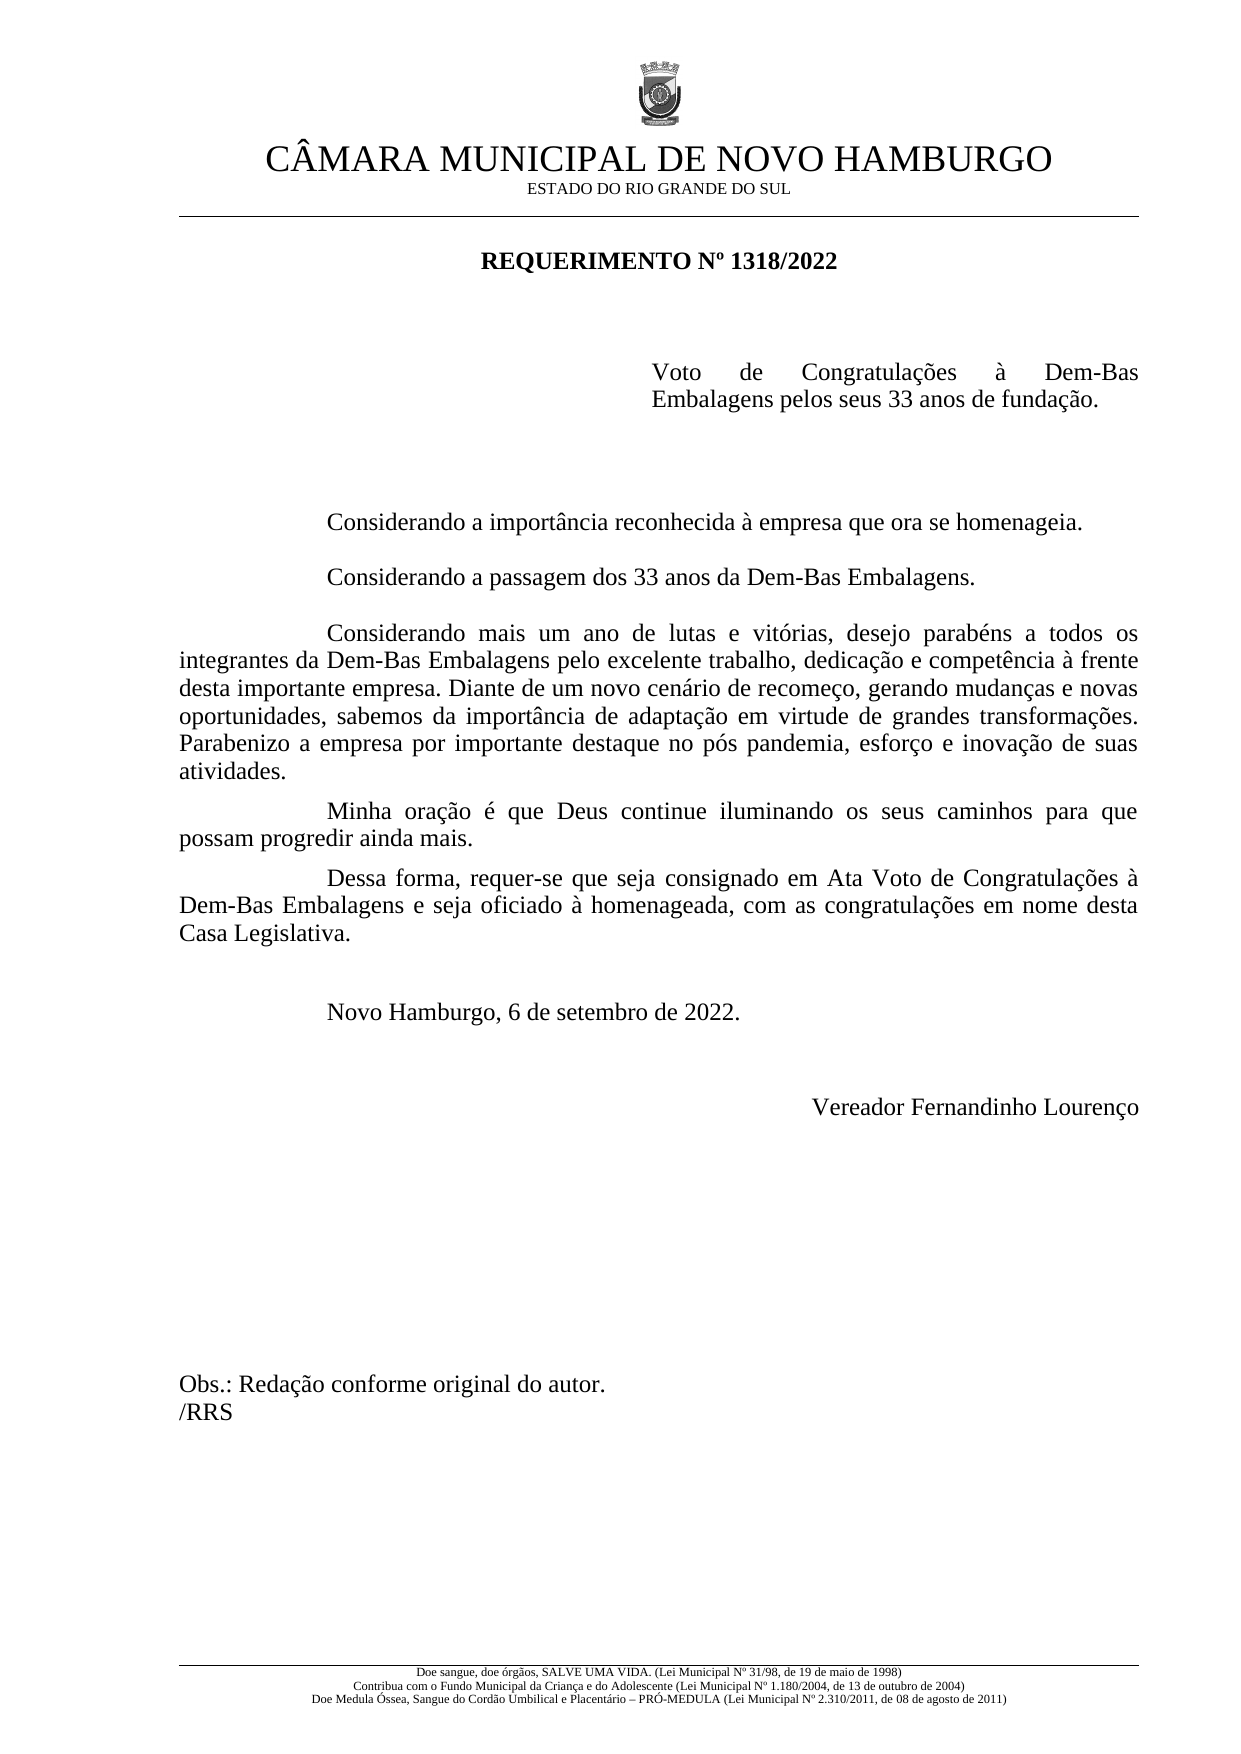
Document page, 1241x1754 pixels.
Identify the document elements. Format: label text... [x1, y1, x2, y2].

text Minha oração é que Deus continue iluminando os seus caminhos para que possam progredir ainda mais. [179, 797, 1139, 852]
text /RRS [179, 1398, 1139, 1426]
text Voto de Congratulações à Dem-Bas Embalagens pelos seus 33 anos de fundação. [651, 358, 1139, 413]
text Considerando a passagem dos 33 anos da Dem-Bas Embalagens. [179, 563, 1139, 591]
text Dessa forma, requer-se que seja consignado em Ata Voto de Congratulações à Dem-Bas Embalagens e seja oficiado à homenageada, com as congratulações em nome desta Casa Legislativa. [179, 864, 1139, 947]
text Considerando mais um ano de lutas e vitórias, desejo parabéns a todos os integrantes da Dem-Bas Embalagens pelo excelente trabalho, dedicação e competência à frente desta importante empresa. Diante de um novo cenário de recomeço, gerando mudanças e novas oportunidades, sabemos da importância de adaptação em virtude de grandes transformações. Parabenizo a empresa por importante destaque no pós pandemia, esforço e inovação de suas atividades. [179, 619, 1139, 785]
text Novo Hamburgo, 6 de setembro de 2022. [179, 998, 1139, 1026]
text Considerando a importância reconhecida à empresa que ora se homenageia. [179, 508, 1139, 536]
text Vereador Fernandinho Lourenço [179, 1093, 1139, 1121]
text REQUERIMENTO Nº 1318/2022 [179, 247, 1139, 274]
text Obs.: Redação conforme original do autor. [179, 1370, 1139, 1398]
